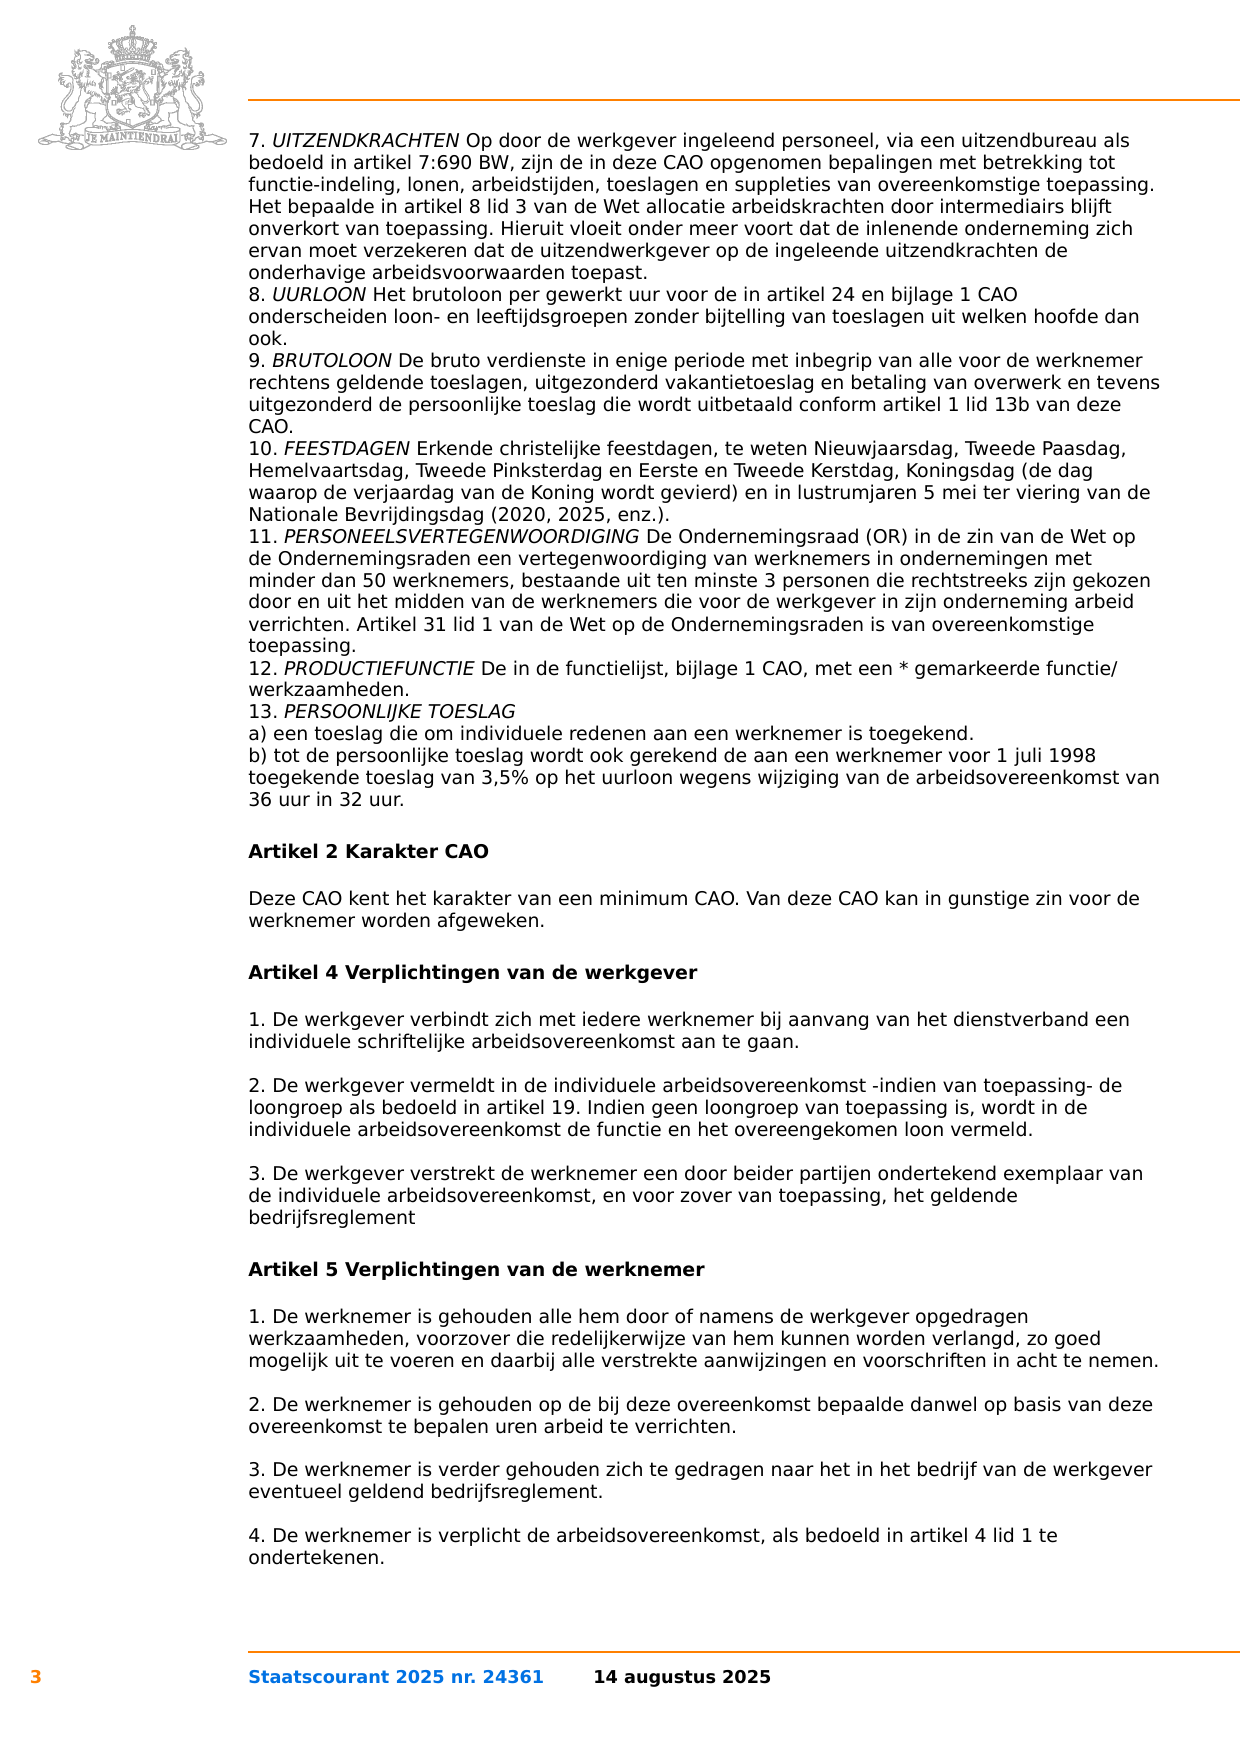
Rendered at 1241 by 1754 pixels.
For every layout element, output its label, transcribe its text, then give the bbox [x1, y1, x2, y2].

subtitle Artikel 5 Verplichtingen van de werknemer [248, 1259, 1163, 1281]
text 1. De werknemer is gehouden alle hem door of namens de werkgever opgedragen werkzaamheden, voorzover die redelijkerwijze van hem kunnen worden verlangd, zo goed mogelijk uit te voeren en daarbij alle verstrekte aanwijzingen en voorschriften in acht te nemen. [248, 1306, 1163, 1372]
text 2. De werkgever vermeldt in de individuele arbeidsovereenkomst -indien van toepassing- de loongroep als bedoeld in artikel 19. Indien geen loongroep van toepassing is, wordt in de individuele arbeidsovereenkomst de functie en het overeengekomen loon vermeld. [248, 1075, 1163, 1141]
picture [38, 25, 227, 150]
text 1. De werkgever verbindt zich met iedere werknemer bij aanvang van het dienstverband een individuele schriftelijke arbeidsovereenkomst aan te gaan. [248, 1009, 1163, 1053]
subtitle Artikel 4 Verplichtingen van de werkgever [248, 962, 1163, 984]
text a) een toeslag die om individuele redenen aan een werknemer is toegekend. [248, 723, 1163, 745]
text 11. PERSONEELSVERTEGENWOORDIGING De Ondernemingsraad (OR) in de zin van de Wet op de Ondernemingsraden een vertegenwoordiging van werknemers in ondernemingen met minder dan 50 werknemers, bestaande uit ten minste 3 personen die rechtstreeks zijn gekozen door en uit het midden van de werknemers die voor de werkgever in zijn onderneming arbeid verrichten. Artikel 31 lid 1 van de Wet op de Ondernemingsraden is van overeenkomstige toepassing. [248, 526, 1163, 657]
text 3. De werkgever verstrekt de werknemer een door beider partijen ondertekend exemplaar van de individuele arbeidsovereenkomst, en voor zover van toepassing, het geldende bedrijfsreglement [248, 1163, 1163, 1229]
text 13. PERSOONLIJKE TOESLAG [248, 701, 1163, 723]
text 4. De werknemer is verplicht de arbeidsovereenkomst, als bedoeld in artikel 4 lid 1 te ondertekenen. [248, 1525, 1163, 1569]
text 8. UURLOON Het brutoloon per gewerkt uur voor de in artikel 24 en bijlage 1 CAO onderscheiden loon- en leeftijdsgroepen zonder bijtelling van toeslagen uit welken hoofde dan ook. [248, 284, 1163, 350]
subtitle Artikel 2 Karakter CAO [248, 841, 1163, 863]
text b) tot de persoonlijke toeslag wordt ook gerekend de aan een werknemer voor 1 juli 1998 toegekende toeslag van 3,5% op het uurloon wegens wijziging van de arbeidsovereenkomst van 36 uur in 32 uur. [248, 745, 1163, 811]
text 12. PRODUCTIEFUNCTIE De in de functielijst, bijlage 1 CAO, met een * gemarkeerde functie/ werkzaamheden. [248, 657, 1163, 701]
text Deze CAO kent het karakter van een minimum CAO. Van deze CAO kan in gunstige zin voor de werknemer worden afgeweken. [248, 888, 1163, 932]
text 3. De werknemer is verder gehouden zich te gedragen naar het in het bedrijf van de werkgever eventueel geldend bedrijfsreglement. [248, 1459, 1163, 1503]
text 7. UITZENDKRACHTEN Op door de werkgever ingeleend personeel, via een uitzendbureau als bedoeld in artikel 7:690 BW, zijn de in deze CAO opgenomen bepalingen met betrekking tot functie-indeling, lonen, arbeidstijden, toeslagen en suppleties van overeenkomstige toepassing. Het bepaalde in artikel 8 lid 3 van de Wet allocatie arbeidskrachten door intermediairs blijft onverkort van toepassing. Hieruit vloeit onder meer voort dat de inlenende onderneming zich ervan moet verzekeren dat de uitzendwerkgever op de ingeleende uitzendkrachten de onderhavige arbeidsvoorwaarden toepast. [248, 130, 1163, 284]
text 9. BRUTOLOON De bruto verdienste in enige periode met inbegrip van alle voor de werknemer rechtens geldende toeslagen, uitgezonderd vakantietoeslag en betaling van overwerk en tevens uitgezonderd de persoonlijke toeslag die wordt uitbetaald conform artikel 1 lid 13b van deze CAO. [248, 350, 1163, 438]
text 10. FEESTDAGEN Erkende christelijke feestdagen, te weten Nieuwjaarsdag, Tweede Paasdag, Hemelvaartsdag, Tweede Pinksterdag en Eerste en Tweede Kerstdag, Koningsdag (de dag waarop de verjaardag van de Koning wordt gevierd) en in lustrumjaren 5 mei ter viering van de Nationale Bevrijdingsdag (2020, 2025, enz.). [248, 438, 1163, 526]
text 2. De werknemer is gehouden op de bij deze overeenkomst bepaalde danwel op basis van deze overeenkomst te bepalen uren arbeid te verrichten. [248, 1393, 1163, 1437]
